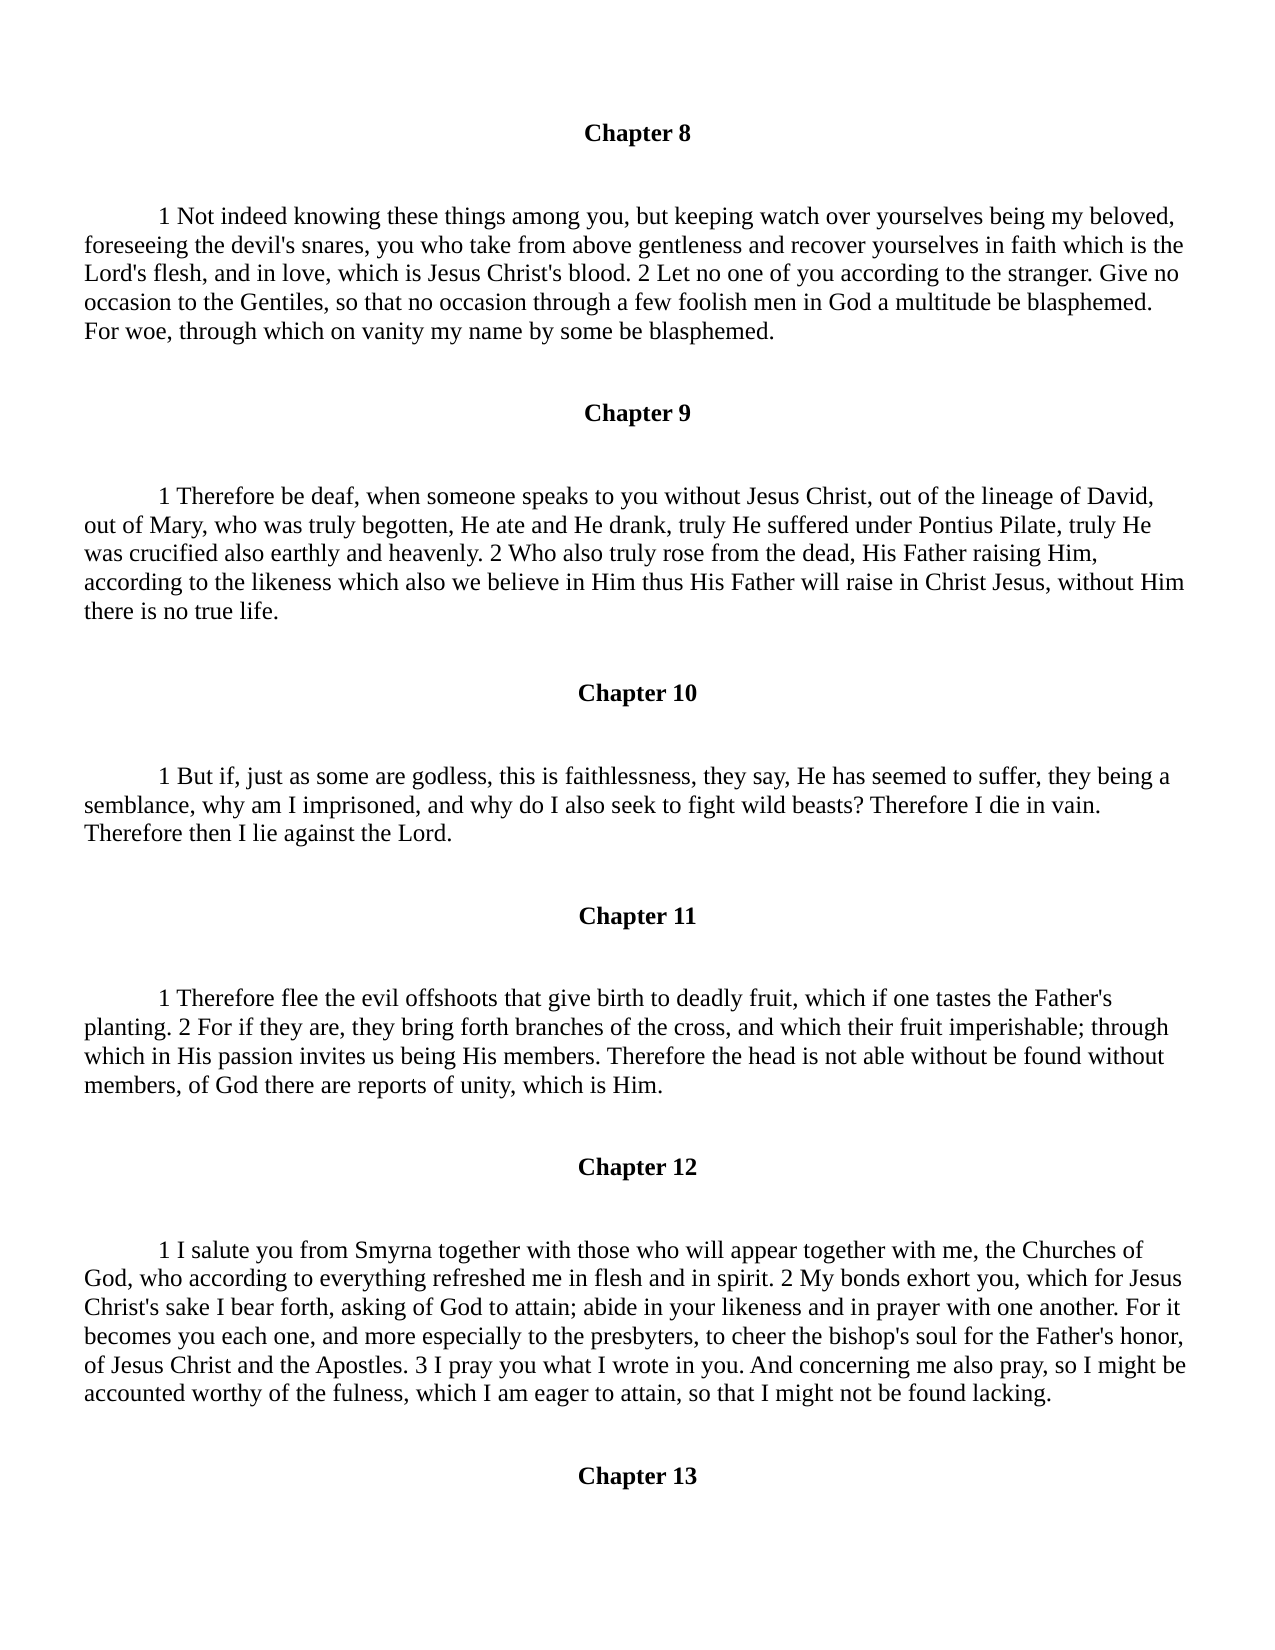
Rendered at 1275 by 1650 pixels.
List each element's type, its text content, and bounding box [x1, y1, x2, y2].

text 1 Not indeed knowing these things among you, but keeping watch over yourselves being my beloved, foreseeing the devil's snares, you who take from above gentleness and recover yourselves in faith which is the Lord's flesh, and in love, which is Jesus Christ's blood. 2 Let no one of you according to the stranger. Give no occasion to the Gentiles, so that no occasion through a few foolish men in God a multitude be blasphemed. For woe, through which on vanity my name by some be blasphemed. [84, 201, 1191, 345]
text Chapter 12 [84, 1152, 1191, 1181]
text 1 Therefore be deaf, when someone speaks to you without Jesus Christ, out of the lineage of David, out of Mary, who was truly begotten, He ate and He drank, truly He suffered under Pontius Pilate, truly He was crucified also earthly and heavenly. 2 Who also truly rose from the dead, His Father raising Him, according to the likeness which also we believe in Him thus His Father will raise in Christ Jesus, without Him there is no true life. [84, 481, 1191, 625]
text 1 But if, just as some are godless, this is faithlessness, they say, He has seemed to suffer, they being a semblance, why am I imprisoned, and why do I also seek to fight wild beasts? Therefore I die in vain. Therefore then I lie against the Lord. [84, 761, 1191, 847]
text 1 Therefore flee the evil offshoots that give birth to deadly fruit, which if one tastes the Father's planting. 2 For if they are, they bring forth branches of the cross, and which their fruit imperishable; through which in His passion invites us being His members. Therefore the head is not able without be found without members, of God there are reports of unity, which is Him. [84, 983, 1191, 1098]
text Chapter 11 [84, 901, 1191, 930]
text Chapter 13 [84, 1461, 1191, 1490]
text Chapter 8 [84, 118, 1191, 147]
text Chapter 10 [84, 678, 1191, 707]
text 1 I salute you from Smyrna together with those who will appear together with me, the Churches of God, who according to everything refreshed me in flesh and in spirit. 2 My bonds exhort you, which for Jesus Christ's sake I bear forth, asking of God to attain; abide in your likeness and in prayer with one another. For it becomes you each one, and more especially to the presbyters, to cheer the bishop's soul for the Father's honor, of Jesus Christ and the Apostles. 3 I pray you what I wrote in you. And concerning me also pray, so I might be accounted worthy of the fulness, which I am eager to attain, so that I might not be found lacking. [84, 1235, 1191, 1407]
text Chapter 9 [84, 398, 1191, 427]
